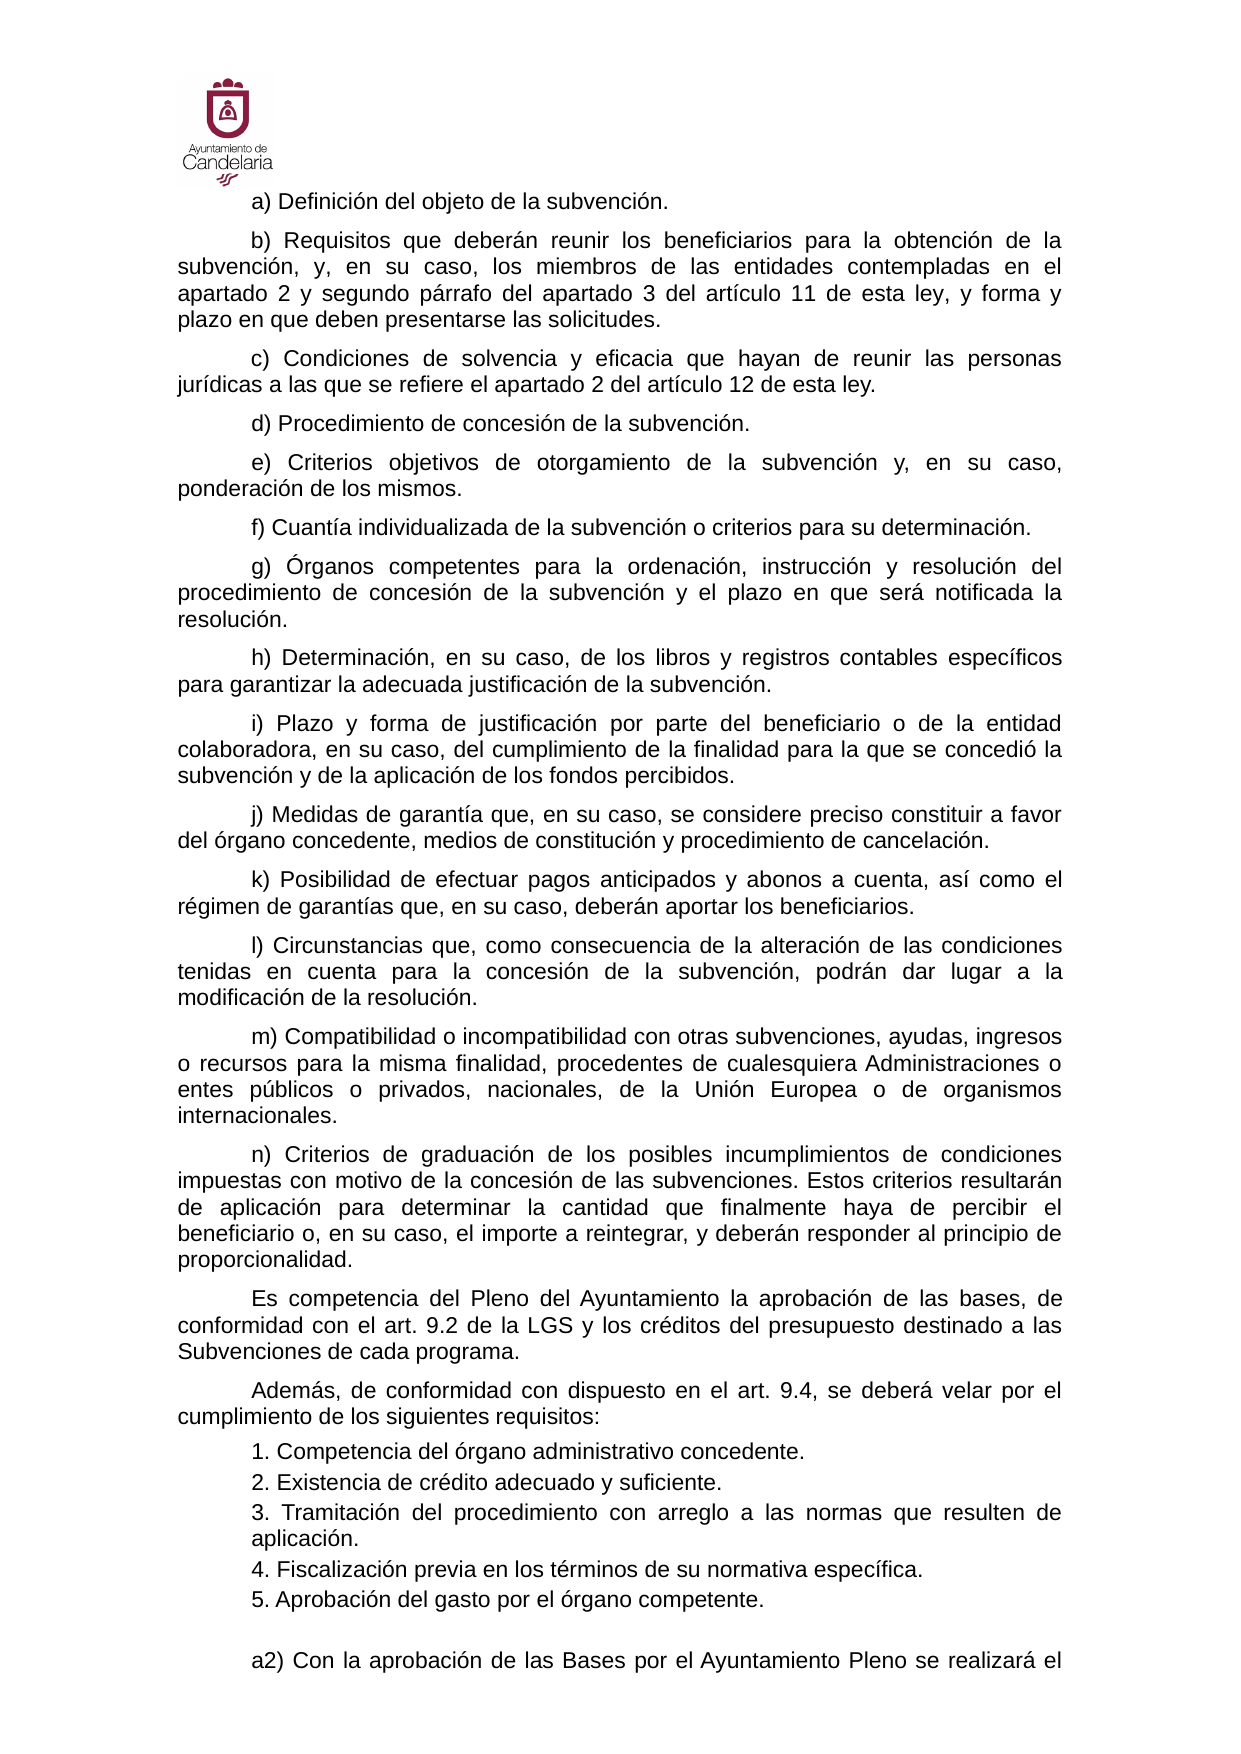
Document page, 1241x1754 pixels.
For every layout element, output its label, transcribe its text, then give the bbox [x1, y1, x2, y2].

text f) Cuantía individualizada de la subvención o criterios para su determinación. [177, 514, 1063, 540]
text h) Determinación, en su caso, de los libros y registros contables específicos para garantizar la adecuada justificación de la subvención. [177, 644, 1063, 697]
text m) Compatibilidad o incompatibilidad con otras subvenciones, ayudas, ingresos o recursos para la misma finalidad, procedentes de cualesquiera Administraciones o entes públicos o privados, nacionales, de la Unión Europea o de organismos internacionales. [177, 1023, 1063, 1128]
text Además, de conformidad con dispuesto en el art. 9.4, se deberá velar por el cumplimiento de los siguientes requisitos: [177, 1377, 1063, 1429]
text 3. Tramitación del procedimiento con arreglo a las normas que resulten de aplicación. [251, 1499, 1063, 1552]
text i) Plazo y forma de justificación por parte del beneficiario o de la entidad colaboradora, en su caso, del cumplimiento de la finalidad para la que se concedió la subvención y de la aplicación de los fondos percibidos. [177, 709, 1063, 789]
text e) Criterios objetivos de otorgamiento de la subvención y, en su caso, ponderación de los mismos. [177, 449, 1063, 501]
text 5. Aprobación del gasto por el órgano competente. [251, 1586, 1063, 1613]
text 2. Existencia de crédito adecuado y suficiente. [251, 1468, 1063, 1495]
text j) Medidas de garantía que, en su caso, se considere preciso constituir a favor del órgano concedente, medios de constitución y procedimiento de cancelación. [177, 801, 1063, 854]
text k) Posibilidad de efectuar pagos anticipados y abonos a cuenta, así como el régimen de garantías que, en su caso, deberán aportar los beneficiarios. [177, 866, 1063, 919]
text g) Órganos competentes para la ordenación, instrucción y resolución del procedimiento de concesión de la subvención y el plazo en que será notificada la resolución. [177, 553, 1063, 632]
text d) Procedimiento de concesión de la subvención. [177, 410, 1063, 436]
text a) Definición del objeto de la subvención. [177, 188, 1063, 214]
text a2) Con la aprobación de las Bases por el Ayuntamiento Pleno se realizará el [177, 1647, 1063, 1674]
text 1. Competencia del órgano administrativo concedente. [251, 1438, 1063, 1464]
text c) Condiciones de solvencia y eficacia que hayan de reunir las personas jurídicas a las que se refiere el apartado 2 del artículo 12 de esta ley. [177, 345, 1063, 397]
text l) Circunstancias que, como consecuencia de la alteración de las condiciones tenidas en cuenta para la concesión de la subvención, podrán dar lugar a la modificación de la resolución. [177, 932, 1063, 1011]
text 4. Fiscalización previa en los términos de su normativa específica. [251, 1556, 1063, 1582]
text n) Criterios de graduación de los posibles incumplimientos de condiciones impuestas con motivo de la concesión de las subvenciones. Estos criterios resultarán de aplicación para determinar la cantidad que finalmente haya de percibir el beneficiario o, en su caso, el importe a reintegrar, y deberán responder al principio de proporcionalidad. [177, 1141, 1063, 1273]
text Es competencia del Pleno del Ayuntamiento la aprobación de las bases, de conformidad con el art. 9.2 de la LGS y los créditos del presupuesto destinado a las Subvenciones de cada programa. [177, 1285, 1063, 1364]
text b) Requisitos que deberán reunir los beneficiarios para la obtención de la subvención, y, en su caso, los miembros de las entidades contempladas en el apartado 2 y segundo párrafo del apartado 3 del artículo 11 de esta ley, y forma y plazo en que deben presentarse las solicitudes. [177, 227, 1063, 332]
